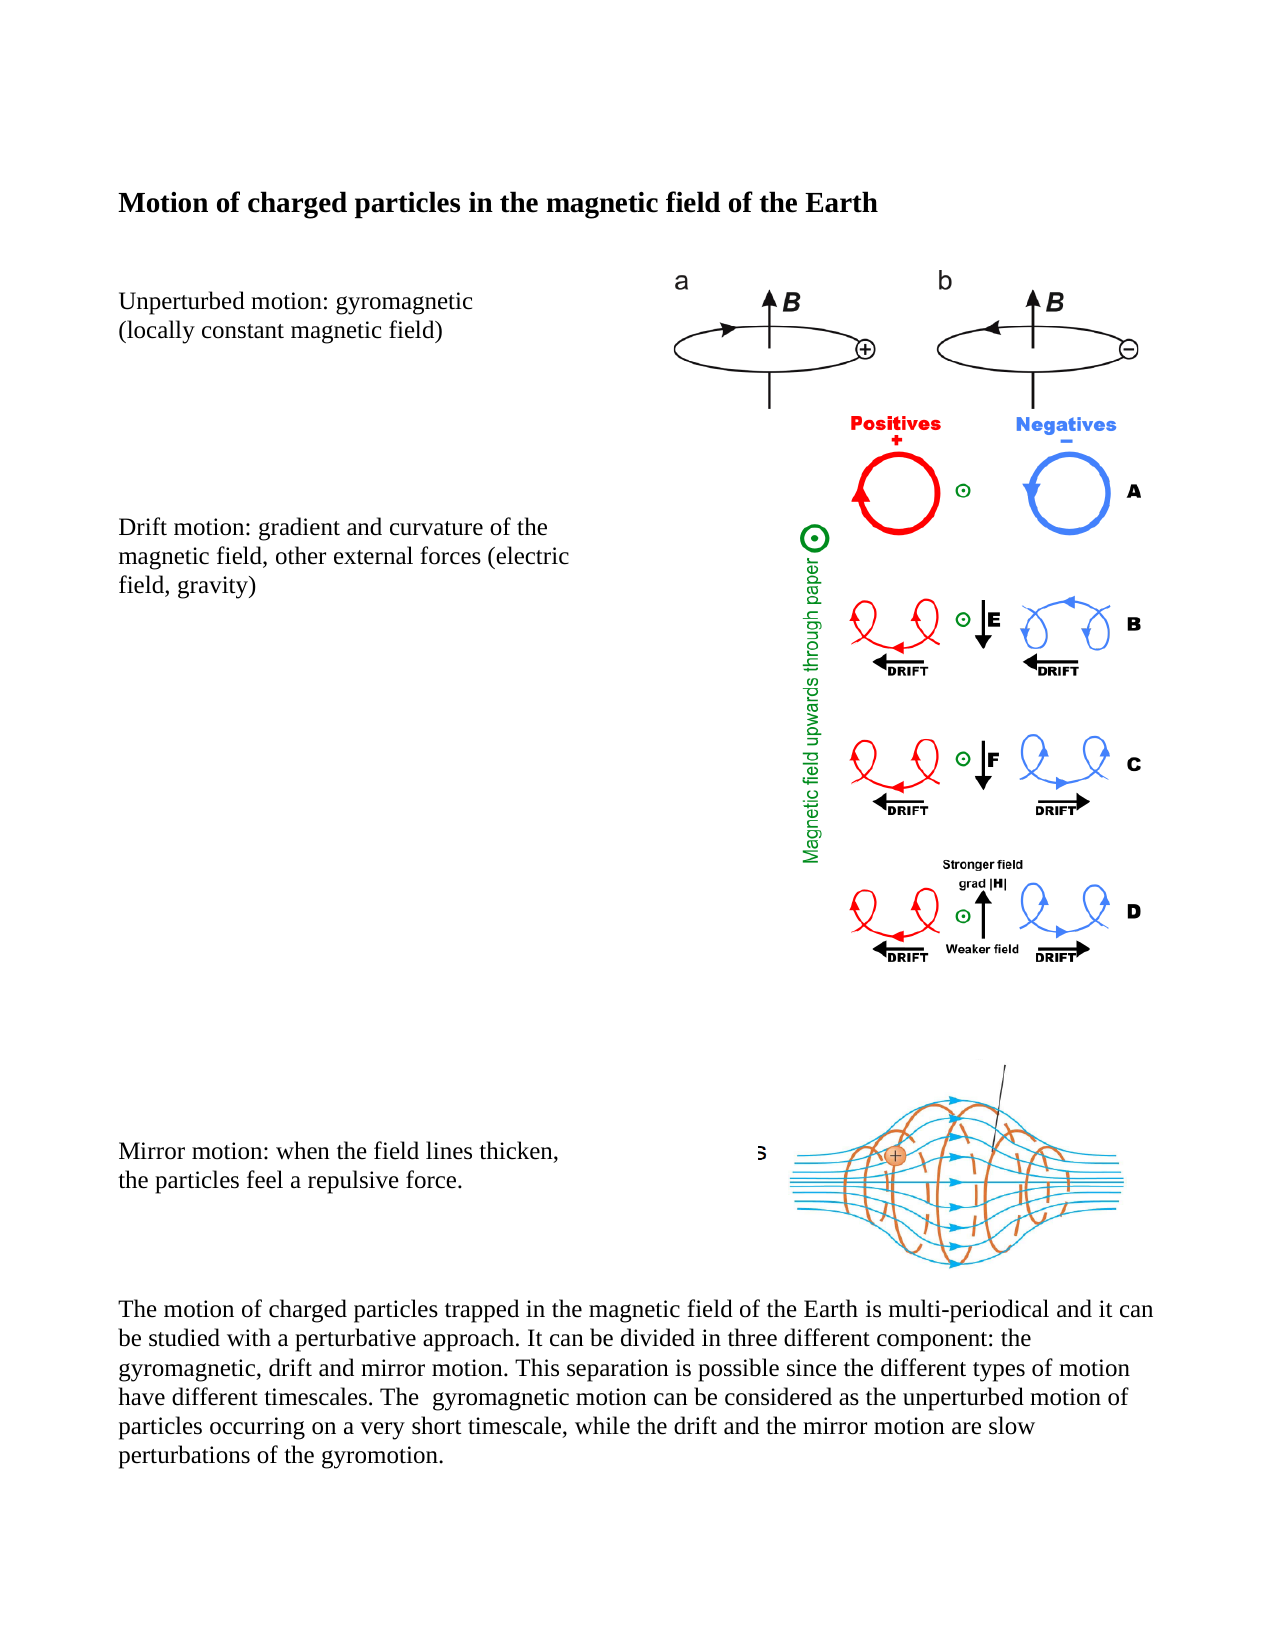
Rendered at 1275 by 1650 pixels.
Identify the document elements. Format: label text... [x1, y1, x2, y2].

text (locally constant magnetic field) [118, 315, 673, 344]
text Unperturbed motion: gyromagnetic [118, 286, 673, 315]
picture [673, 270, 1139, 409]
text Motion of charged particles in the magnetic field of the Earth [118, 185, 1158, 219]
text The motion of charged particles trapped in the magnetic field of the Earth is multi-periodical and it can be studied with a perturbative approach. It can be divided in three different component: the gyromagnetic, drift and mirror motion. This separation is possible since the different types of motion have different timescales. The gyromagnetic motion can be considered as the unperturbed motion of particles occurring on a very short timescale, while the drift and the mirror motion are slow perturbations of the gyromotion. [118, 1294, 1158, 1469]
text Drift motion: gradient and curvature of the [118, 512, 800, 541]
text the particles feel a repulsive force. [118, 1164, 758, 1194]
picture [758, 1059, 1155, 1281]
text field, gravity) [118, 570, 800, 599]
text [1141, 570, 1158, 599]
text Mirror motion: when the field lines thicken, [118, 1136, 758, 1164]
picture [800, 416, 1141, 962]
text magnetic field, other external forces (electric [118, 541, 800, 570]
